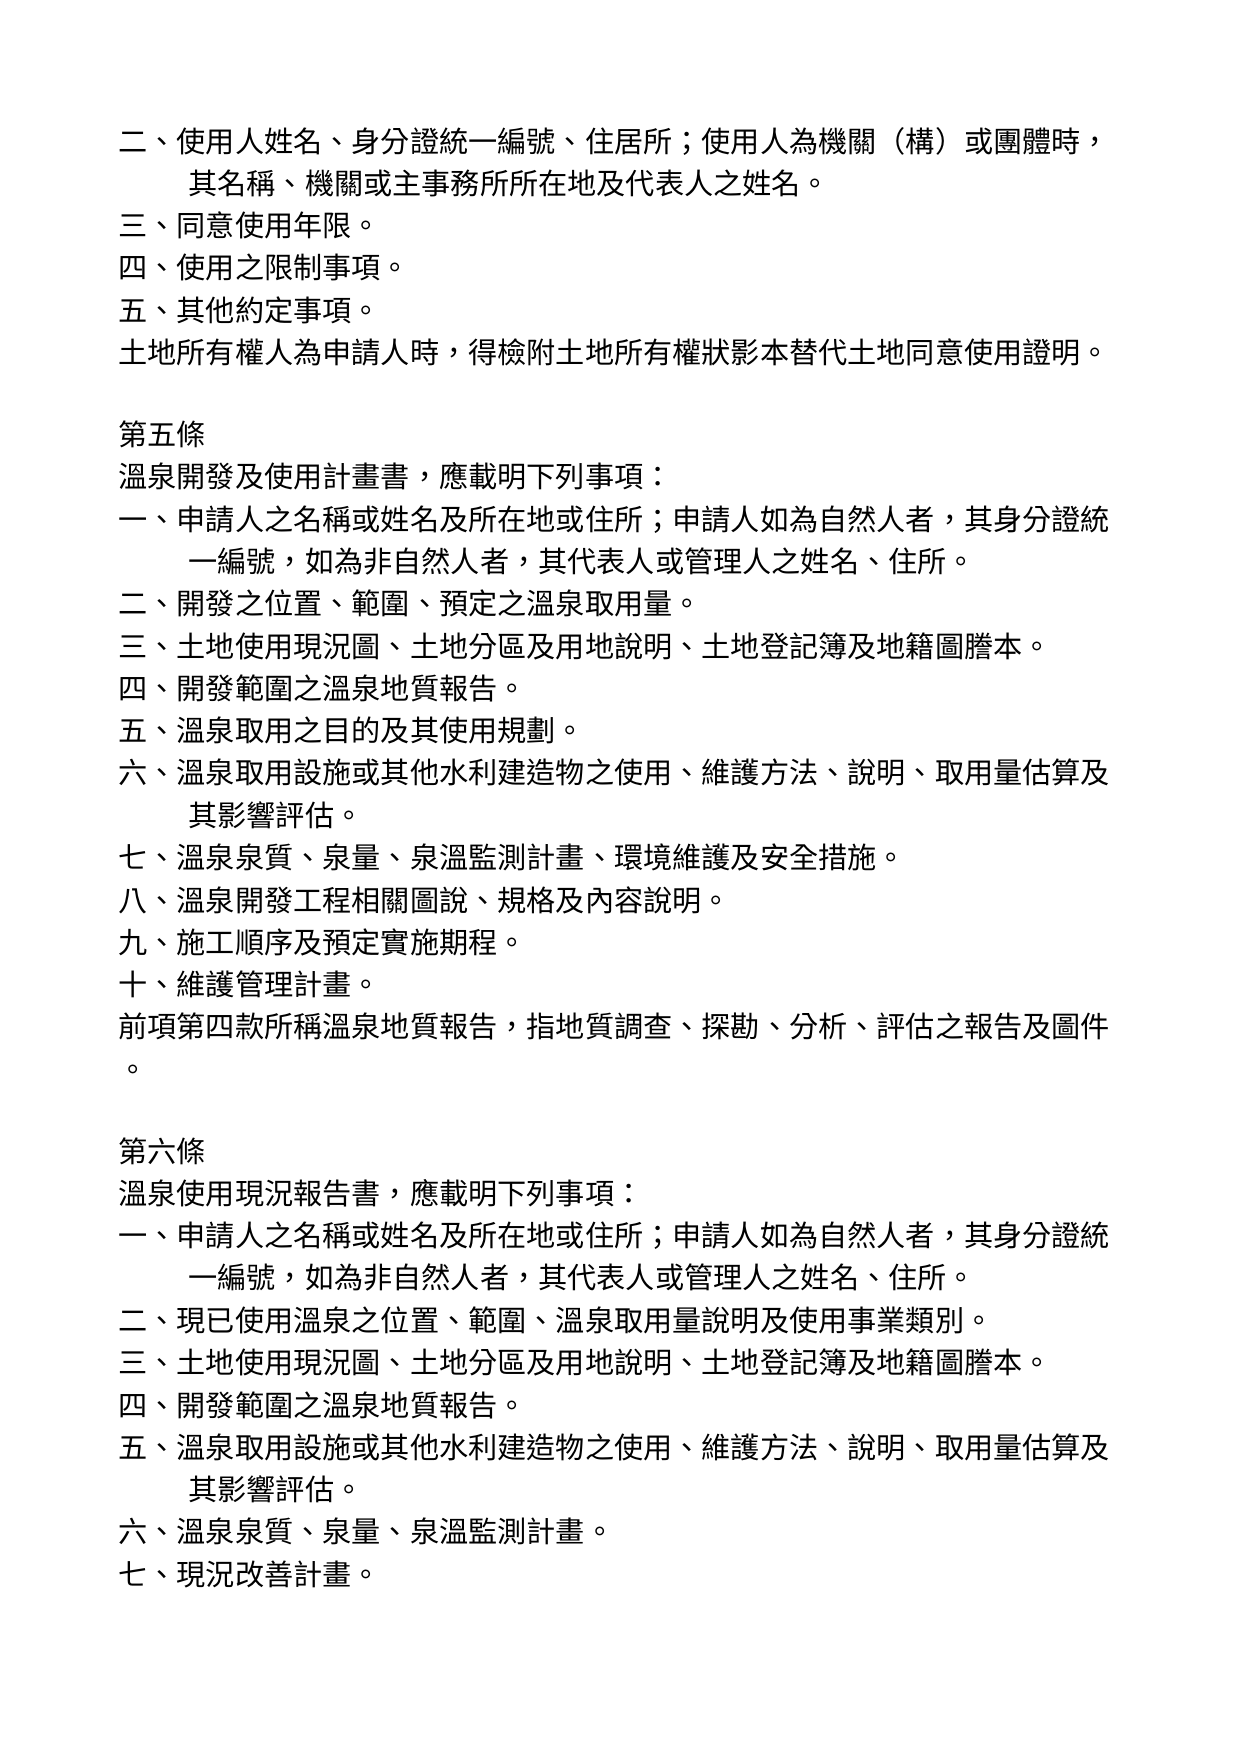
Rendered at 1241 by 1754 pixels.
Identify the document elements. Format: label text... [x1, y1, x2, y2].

text 二、使用人姓名、身分證統一編號、住居所；使用人為機關（構）或團體時， 其名稱、機關或主事務所所在地及代表人之姓名。 三、同意使用年限。 四、使用之限制事項。 五、其他約定事項。 土地所有權人為申請人時，得檢附土地所有權狀影本替代土地同意使用證明。 第五條 溫泉開發及使用計畫書，應載明下列事項： 一、申請人之名稱或姓名及所在地或住所；申請人如為自然人者，其身分證統 一編號，如為非自然人者，其代表人或管理人之姓名、住所。 二、開發之位置、範圍、預定之溫泉取用量。 三、土地使用現況圖、土地分區及用地說明、土地登記簿及地籍圖謄本。 四、開發範圍之溫泉地質報告。 五、溫泉取用之目的及其使用規劃。 六、溫泉取用設施或其他水利建造物之使用、維護方法、說明、取用量估算及 其影響評估。 七、溫泉泉質、泉量、泉溫監測計畫、環境維護及安全措施。 八、溫泉開發工程相關圖說、規格及內容說明。 九、施工順序及預定實施期程。 十、維護管理計畫。 前項第四款所稱溫泉地質報告，指地質調查、探勘、分析、評估之報告及圖件 。 第六條 溫泉使用現況報告書，應載明下列事項： 一、申請人之名稱或姓名及所在地或住所；申請人如為自然人者，其身分證統 一編號，如為非自然人者，其代表人或管理人之姓名、住所。 二、現已使用溫泉之位置、範圍、溫泉取用量說明及使用事業類別。 三、土地使用現況圖、土地分區及用地說明、土地登記簿及地籍圖謄本。 四、開發範圍之溫泉地質報告。 五、溫泉取用設施或其他水利建造物之使用、維護方法、說明、取用量估算及 其影響評估。 六、溫泉泉質、泉量、泉溫監測計畫。 七、現況改善計畫。 [118, 118, 1122, 1594]
